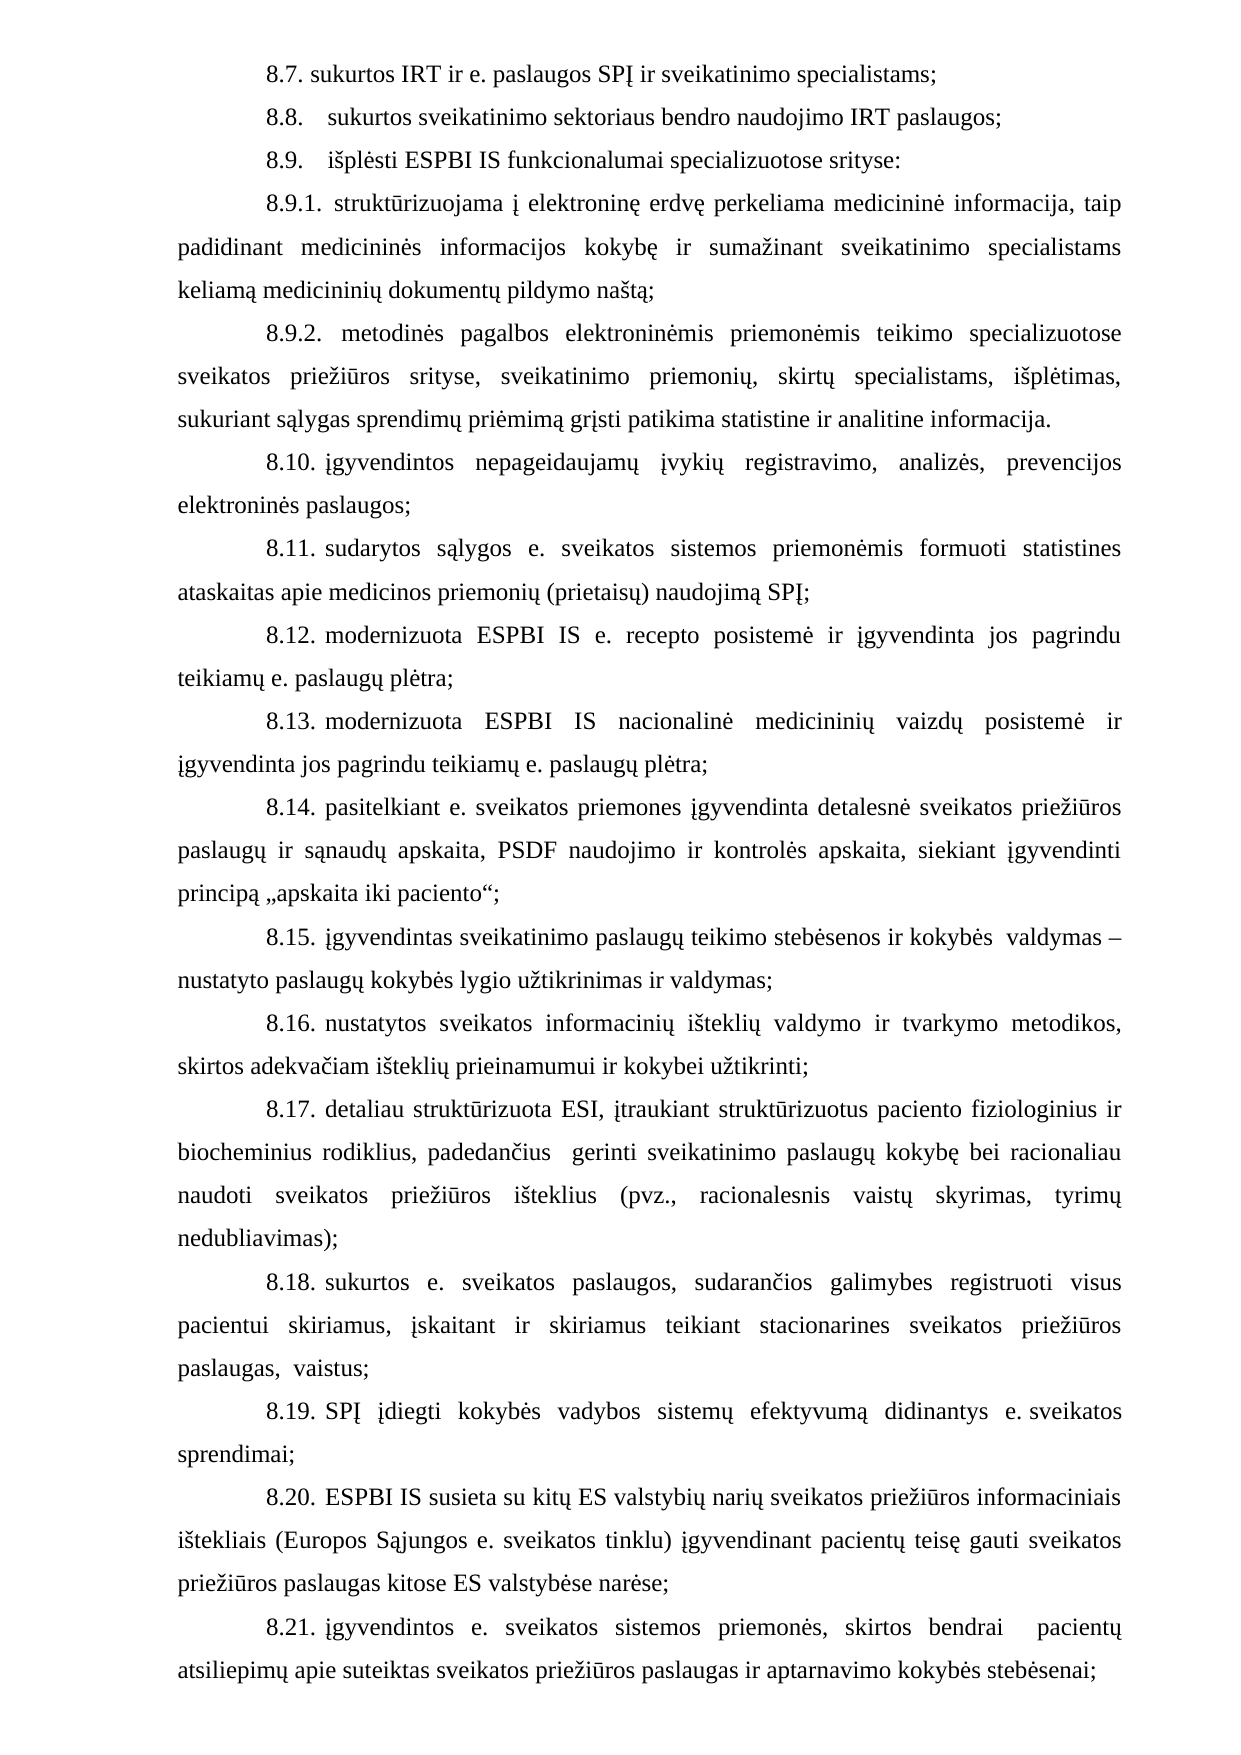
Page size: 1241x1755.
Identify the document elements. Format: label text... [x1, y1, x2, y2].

text 8.21. įgyvendintos e. sveikatos sistemos priemonės, skirtos bendrai pacientų atsiliepimų apie suteiktas sveikatos priežiūros paslaugas ir aptarnavimo kokybės stebėsenai; [177, 1612, 1122, 1683]
text 8.12. modernizuota ESPBI IS e. recepto posistemė ir įgyvendinta jos pagrindu teikiamų e. paslaugų plėtra; [177, 620, 1122, 692]
text 8.20. ESPBI IS susieta su kitų ES valstybių narių sveikatos priežiūros informaciniais ištekliais (Europos Sąjungos e. sveikatos tinklu) įgyvendinant pacientų teisę gauti sveikatos priežiūros paslaugas kitose ES valstybėse narėse; [177, 1482, 1122, 1597]
text 8.10. įgyvendintos nepageidaujamų įvykių registravimo, analizės, prevencijos elektroninės paslaugos; [177, 447, 1122, 519]
text 8.9.1. struktūrizuojama į elektroninę erdvę perkeliama medicininė informacija, taip padidinant medicininės informacijos kokybę ir sumažinant sveikatinimo specialistams keliamą medicininių dokumentų pildymo naštą; [177, 188, 1122, 303]
text 8.11. sudarytos sąlygos e. sveikatos sistemos priemonėmis formuoti statistines ataskaitas apie medicinos priemonių (prietaisų) naudojimą SPĮ; [177, 533, 1122, 605]
text 8.8. sukurtos sveikatinimo sektoriaus bendro naudojimo IRT paslaugos; [177, 102, 1122, 131]
text 8.16. nustatytos sveikatos informacinių išteklių valdymo ir tvarkymo metodikos, skirtos adekvačiam išteklių prieinamumui ir kokybei užtikrinti; [177, 1008, 1122, 1080]
text 8.9.2. metodinės pagalbos elektroninėmis priemonėmis teikimo specializuotose sveikatos priežiūros srityse, sveikatinimo priemonių, skirtų specialistams, išplėtimas, sukuriant sąlygas sprendimų priėmimą grįsti patikima statistine ir analitine informacija. [177, 318, 1122, 433]
text 8.14. pasitelkiant e. sveikatos priemones įgyvendinta detalesnė sveikatos priežiūros paslaugų ir sąnaudų apskaita, PSDF naudojimo ir kontrolės apskaita, siekiant įgyvendinti principą „apskaita iki paciento“; [177, 792, 1122, 907]
text 8.18. sukurtos e. sveikatos paslaugos, sudarančios galimybes registruoti visus pacientui skiriamus, įskaitant ir skiriamus teikiant stacionarines sveikatos priežiūros paslaugas, vaistus; [177, 1267, 1122, 1382]
text 8.19. SPĮ įdiegti kokybės vadybos sistemų efektyvumą didinantys e. sveikatos sprendimai; [177, 1396, 1122, 1468]
text 8.17. detaliau struktūrizuota ESI, įtraukiant struktūrizuotus paciento fiziologinius ir biocheminius rodiklius, padedančius gerinti sveikatinimo paslaugų kokybę bei racionaliau naudoti sveikatos priežiūros išteklius (pvz., racionalesnis vaistų skyrimas, tyrimų nedubliavimas); [177, 1094, 1122, 1252]
text 8.13. modernizuota ESPBI IS nacionalinė medicininių vaizdų posistemė ir įgyvendinta jos pagrindu teikiamų e. paslaugų plėtra; [177, 706, 1122, 778]
text 8.9. išplėsti ESPBI IS funkcionalumai specializuotose srityse: [177, 145, 1122, 174]
text 8.7. sukurtos IRT ir e. paslaugos SPĮ ir sveikatinimo specialistams; [177, 59, 1122, 88]
text 8.15. įgyvendintas sveikatinimo paslaugų teikimo stebėsenos ir kokybės valdymas –nustatyto paslaugų kokybės lygio užtikrinimas ir valdymas; [177, 922, 1122, 993]
